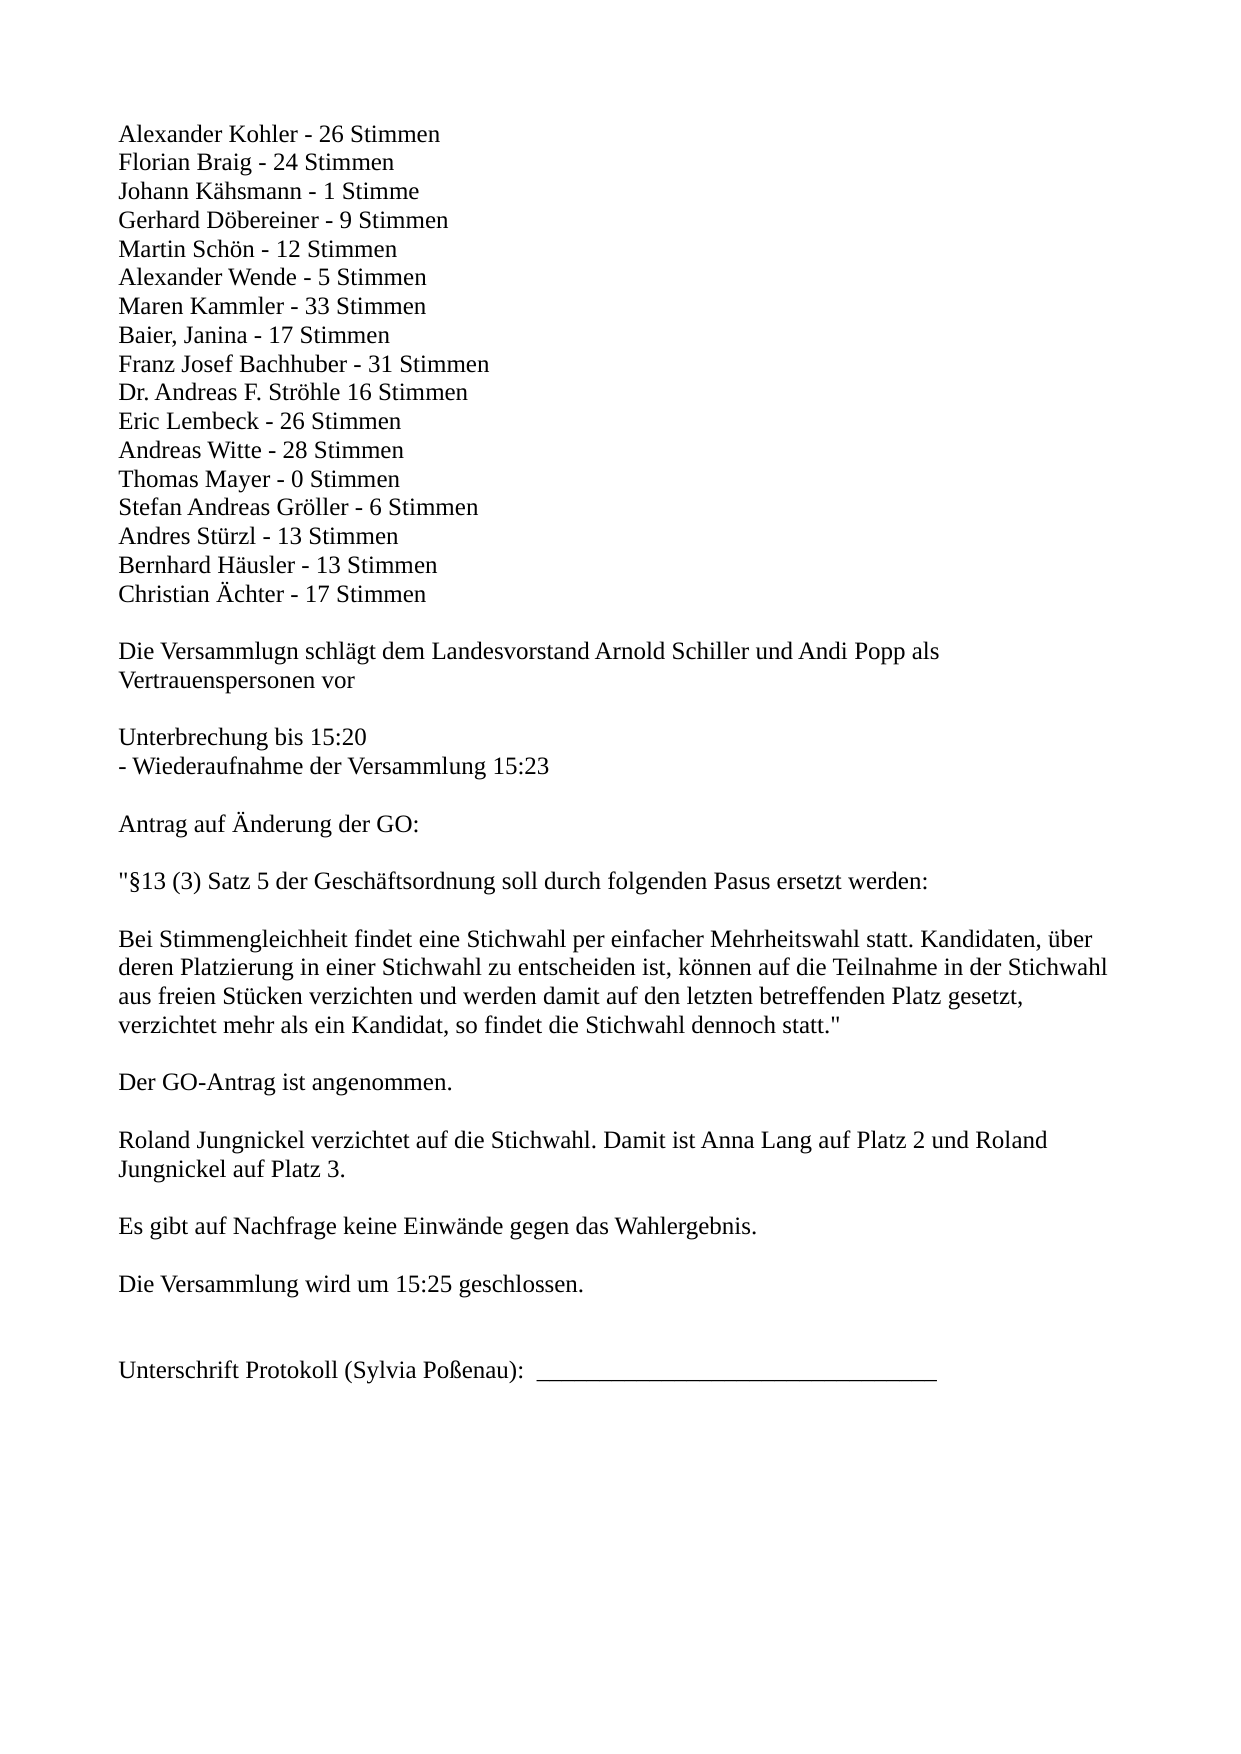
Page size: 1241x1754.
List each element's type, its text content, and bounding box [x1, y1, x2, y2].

text Alexander Kohler - 26 Stimmen Florian Braig - 24 Stimmen Johann Kähsmann - 1 Stimme Gerhard Döbereiner - 9 Stimmen Martin Schön - 12 Stimmen Alexander Wende - 5 Stimmen Maren Kammler - 33 Stimmen Baier, Janina - 17 Stimmen Franz Josef Bachhuber - 31 Stimmen Dr. Andreas F. Ströhle 16 Stimmen Eric Lembeck - 26 Stimmen Andreas Witte - 28 Stimmen Thomas Mayer - 0 Stimmen Stefan Andreas Gröller - 6 Stimmen Andres Stürzl - 13 Stimmen Bernhard Häusler - 13 Stimmen Christian Ächter - 17 Stimmen Die Versammlugn schlägt dem Landesvorstand Arnold Schiller und Andi Popp als Vertrauenspersonen vor Unterbrechung bis 15:20 - Wiederaufnahme der Versammlung 15:23 Antrag auf Änderung der GO: "§13 (3) Satz 5 der Geschäftsordnung soll durch folgenden Pasus ersetzt werden: Bei Stimmengleichheit findet eine Stichwahl per einfacher Mehrheitswahl statt. Kandidaten, über deren Platzierung in einer Stichwahl zu entscheiden ist, können auf die Teilnahme in der Stichwahl aus freien Stücken verzichten und werden damit auf den letzten betreffenden Platz gesetzt, verzichtet mehr als ein Kandidat, so findet die Stichwahl dennoch statt." Der GO-Antrag ist angenommen. Roland Jungnickel verzichtet auf die Stichwahl. Damit ist Anna Lang auf Platz 2 und Roland Jungnickel auf Platz 3. Es gibt auf Nachfrage keine Einwände gegen das Wahlergebnis. Die Versammlung wird um 15:25 geschlossen. Unterschrift Protokoll (Sylvia Poßenau): ________________________________ [118, 119, 1122, 1412]
